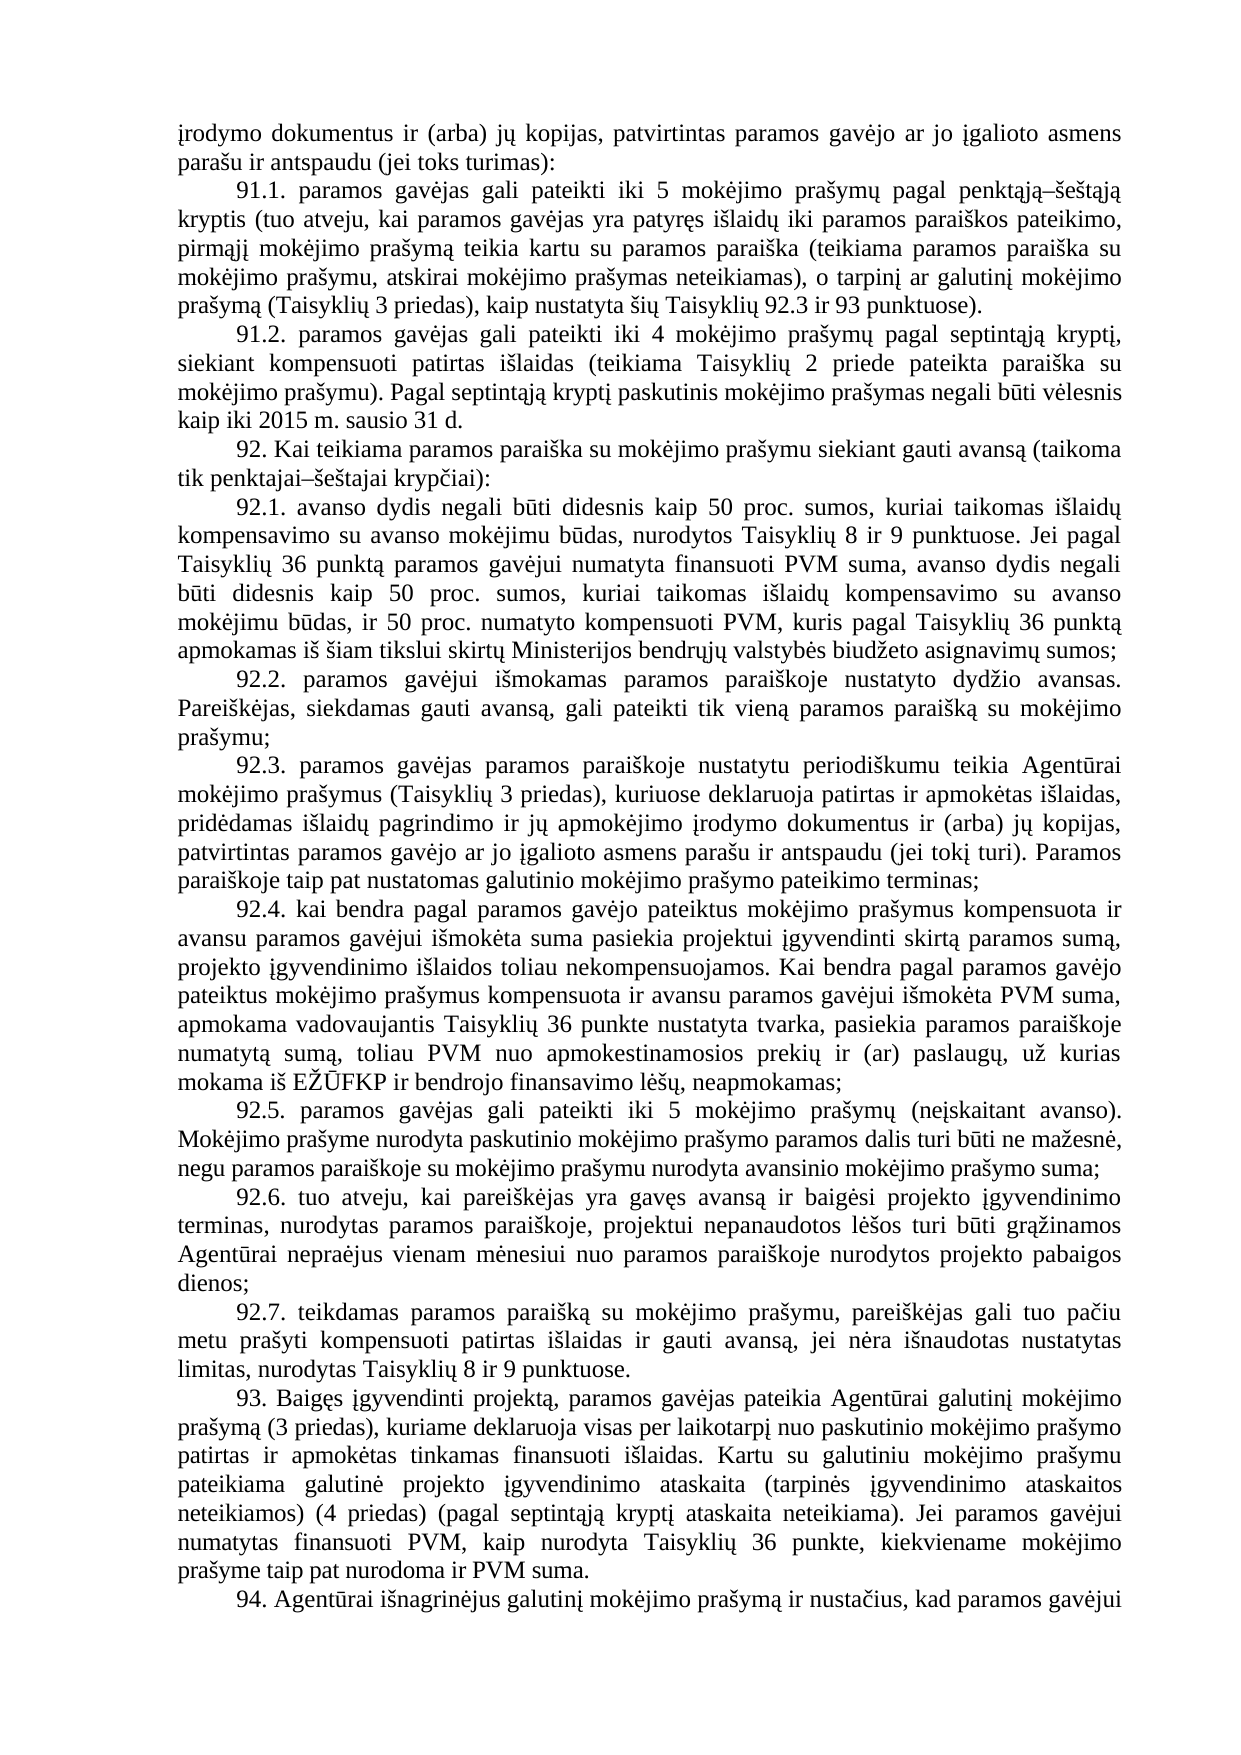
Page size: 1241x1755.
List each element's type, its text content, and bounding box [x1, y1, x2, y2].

text 92.5. paramos gavėjas gali pateikti iki 5 mokėjimo prašymų (neįskaitant avanso). Mokėjimo prašyme nurodyta paskutinio mokėjimo prašymo paramos dalis turi būti ne mažesnė, negu paramos paraiškoje su mokėjimo prašymu nurodyta avansinio mokėjimo prašymo suma; [177, 1096, 1122, 1182]
text 92.7. teikdamas paramos paraišką su mokėjimo prašymu, pareiškėjas gali tuo pačiu metu prašyti kompensuoti patirtas išlaidas ir gauti avansą, jei nėra išnaudotas nustatytas limitas, nurodytas Taisyklių 8 ir 9 punktuose. [177, 1297, 1122, 1383]
text 91.2. paramos gavėjas gali pateikti iki 4 mokėjimo prašymų pagal septintąją kryptį, siekiant kompensuoti patirtas išlaidas (teikiama Taisyklių 2 priede pateikta paraiška su mokėjimo prašymu). Pagal septintąją kryptį paskutinis mokėjimo prašymas negali būti vėlesnis kaip iki 2015 m. sausio 31 d. [177, 319, 1122, 434]
text 92.2. paramos gavėjui išmokamas paramos paraiškoje nustatyto dydžio avansas. Pareiškėjas, siekdamas gauti avansą, gali pateikti tik vieną paramos paraišką su mokėjimo prašymu; [177, 664, 1122, 751]
text 92.6. tuo atveju, kai pareiškėjas yra gavęs avansą ir baigėsi projekto įgyvendinimo terminas, nurodytas paramos paraiškoje, projektui nepanaudotos lėšos turi būti grąžinamos Agentūrai nepraėjus vienam mėnesiui nuo paramos paraiškoje nurodytos projekto pabaigos dienos; [177, 1182, 1122, 1297]
text 92.3. paramos gavėjas paramos paraiškoje nustatytu periodiškumu teikia Agentūrai mokėjimo prašymus (Taisyklių 3 priedas), kuriuose deklaruoja patirtas ir apmokėtas išlaidas, pridėdamas išlaidų pagrindimo ir jų apmokėjimo įrodymo dokumentus ir (arba) jų kopijas, patvirtintas paramos gavėjo ar jo įgalioto asmens parašu ir antspaudu (jei tokį turi). Paramos paraiškoje taip pat nustatomas galutinio mokėjimo prašymo pateikimo terminas; [177, 751, 1122, 894]
text 92. Kai teikiama paramos paraiška su mokėjimo prašymu siekiant gauti avansą (taikoma tik penktajai–šeštajai krypčiai): [177, 434, 1122, 492]
text 92.4. kai bendra pagal paramos gavėjo pateiktus mokėjimo prašymus kompensuota ir avansu paramos gavėjui išmokėta suma pasiekia projektui įgyvendinti skirtą paramos sumą, projekto įgyvendinimo išlaidos toliau nekompensuojamos. Kai bendra pagal paramos gavėjo pateiktus mokėjimo prašymus kompensuota ir avansu paramos gavėjui išmokėta PVM suma, apmokama vadovaujantis Taisyklių 36 punkte nustatyta tvarka, pasiekia paramos paraiškoje numatytą sumą, toliau PVM nuo apmokestinamosios prekių ir (ar) paslaugų, už kurias mokama iš EŽŪFKP ir bendrojo finansavimo lėšų, neapmokamas; [177, 894, 1122, 1096]
text 92.1. avanso dydis negali būti didesnis kaip 50 proc. sumos, kuriai taikomas išlaidų kompensavimo su avanso mokėjimu būdas, nurodytos Taisyklių 8 ir 9 punktuose. Jei pagal Taisyklių 36 punktą paramos gavėjui numatyta finansuoti PVM suma, avanso dydis negali būti didesnis kaip 50 proc. sumos, kuriai taikomas išlaidų kompensavimo su avanso mokėjimu būdas, ir 50 proc. numatyto kompensuoti PVM, kuris pagal Taisyklių 36 punktą apmokamas iš šiam tikslui skirtų Ministerijos bendrųjų valstybės biudžeto asignavimų sumos; [177, 492, 1122, 664]
text 94. Agentūrai išnagrinėjus galutinį mokėjimo prašymą ir nustačius, kad paramos gavėjui [177, 1584, 1122, 1613]
text įrodymo dokumentus ir (arba) jų kopijas, patvirtintas paramos gavėjo ar jo įgalioto asmens parašu ir antspaudu (jei toks turimas): [177, 118, 1122, 176]
text 93. Baigęs įgyvendinti projektą, paramos gavėjas pateikia Agentūrai galutinį mokėjimo prašymą (3 priedas), kuriame deklaruoja visas per laikotarpį nuo paskutinio mokėjimo prašymo patirtas ir apmokėtas tinkamas finansuoti išlaidas. Kartu su galutiniu mokėjimo prašymu pateikiama galutinė projekto įgyvendinimo ataskaita (tarpinės įgyvendinimo ataskaitos neteikiamos) (4 priedas) (pagal septintąją kryptį ataskaita neteikiama). Jei paramos gavėjui numatytas finansuoti PVM, kaip nurodyta Taisyklių 36 punkte, kiekviename mokėjimo prašyme taip pat nurodoma ir PVM suma. [177, 1383, 1122, 1584]
text 91.1. paramos gavėjas gali pateikti iki 5 mokėjimo prašymų pagal penktąją–šeštąją kryptis (tuo atveju, kai paramos gavėjas yra patyręs išlaidų iki paramos paraiškos pateikimo, pirmąjį mokėjimo prašymą teikia kartu su paramos paraiška (teikiama paramos paraiška su mokėjimo prašymu, atskirai mokėjimo prašymas neteikiamas), o tarpinį ar galutinį mokėjimo prašymą (Taisyklių 3 priedas), kaip nustatyta šių Taisyklių 92.3 ir 93 punktuose). [177, 176, 1122, 319]
